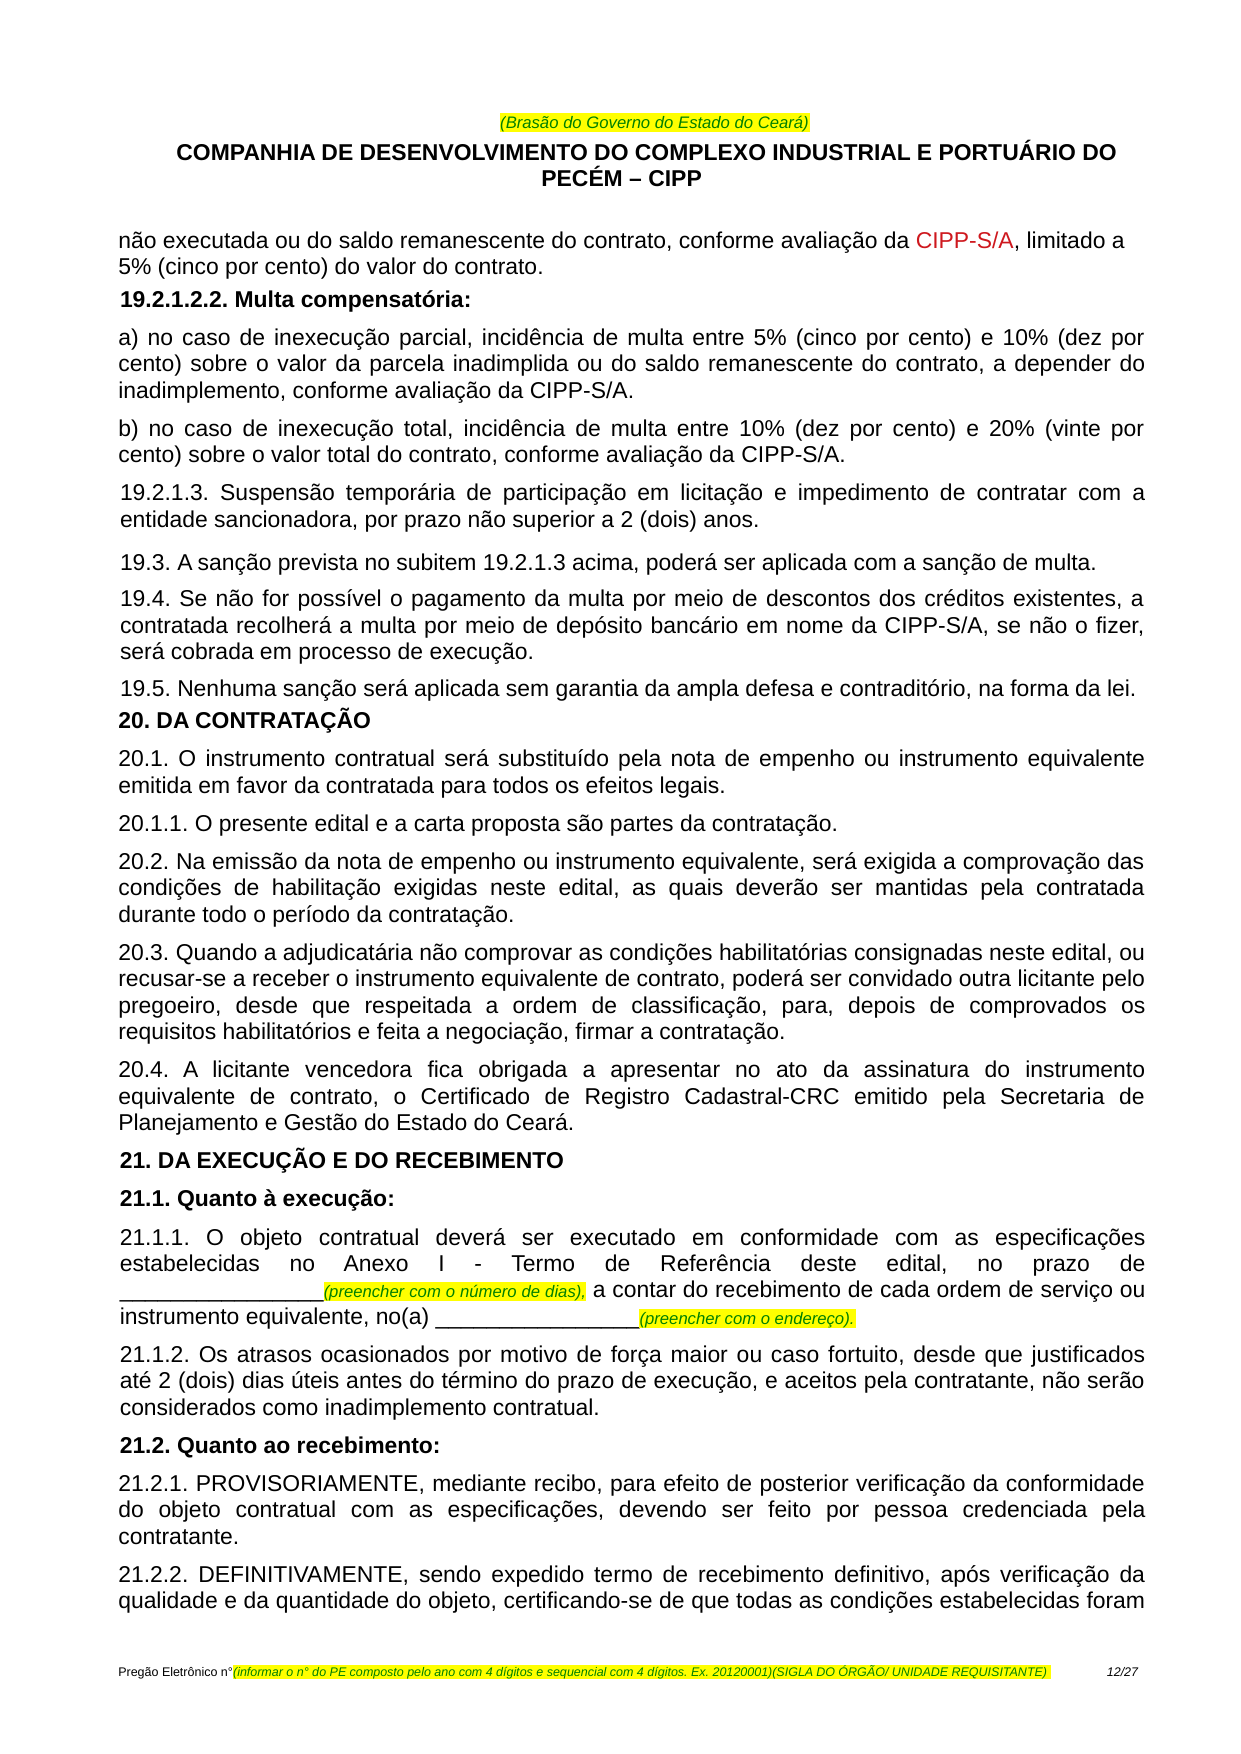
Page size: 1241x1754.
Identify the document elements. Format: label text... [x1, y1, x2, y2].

text 20.4. A licitante vencedora fica obrigada a apresentar no ato da assinatura do instrumento equivalente de contrato, o Certificado de Registro Cadastral-CRC emitido pela Secretaria de Planejamento e Gestão do Estado do Ceará. [118, 1056, 1146, 1135]
text 19.2.1.2.2. Multa compensatória: [120, 286, 1146, 312]
text 19.4. Se não for possível o pagamento da multa por meio de descontos dos créditos existentes, a contratada recolherá a multa por meio de depósito bancário em nome da CIPP-S/A, se não o fizer, será cobrada em processo de execução. [120, 585, 1146, 664]
text 20. DA CONTRATAÇÃO [118, 707, 1146, 733]
text 20.3. Quando a adjudicatária não comprovar as condições habilitatórias consignadas neste edital, ou recusar-se a receber o instrumento equivalente de contrato, poderá ser convidado outra licitante pelo pregoeiro, desde que respeitada a ordem de classificação, para, depois de comprovados os requisitos habilitatórios e feita a negociação, firmar a contratação. [118, 939, 1146, 1044]
text 21.1. Quanto à execução: [119, 1185, 1146, 1212]
text 21.1.2. Os atrasos ocasionados por motivo de força maior ou caso fortuito, desde que justificados até 2 (dois) dias úteis antes do término do prazo de execução, e aceitos pela contratante, não serão considerados como inadimplemento contratual. [119, 1341, 1146, 1420]
text 21.1.1. O objeto contratual deverá ser executado em conformidade com as especificações estabelecidas no Anexo I - Termo de Referência deste edital, no prazo de ________________(preencher com o número de dias), a contar do recebimento de cada ordem de serviço ou instrumento equivalente, no(a) ________________(preencher com o endereço). [119, 1224, 1146, 1329]
text b) no caso de inexecução total, incidência de multa entre 10% (dez por cento) e 20% (vinte por cento) sobre o valor total do contrato, conforme avaliação da CIPP-S/A. [118, 415, 1146, 467]
text 21.2.1. PROVISORIAMENTE, mediante recibo, para efeito de posterior verificação da conformidade do objeto contratual com as especificações, devendo ser feito por pessoa credenciada pela contratante. [118, 1470, 1146, 1549]
text 19.2.1.3. Suspensão temporária de participação em licitação e impedimento de contratar com a entidade sancionadora, por prazo não superior a 2 (dois) anos. [120, 479, 1146, 532]
text 20.2. Na emissão da nota de empenho ou instrumento equivalente, será exigida a comprovação das condições de habilitação exigidas neste edital, as quais deverão ser mantidas pela contratada durante todo o período da contratação. [118, 848, 1146, 927]
text 21. DA EXECUÇÃO E DO RECEBIMENTO [119, 1147, 1146, 1173]
text 20.1. O instrumento contratual será substituído pela nota de empenho ou instrumento equivalente emitida em favor da contratada para todos os efeitos legais. [118, 745, 1146, 798]
text a) no caso de inexecução parcial, incidência de multa entre 5% (cinco por cento) e 10% (dez por cento) sobre o valor da parcela inadimplida ou do saldo remanescente do contrato, a depender do inadimplemento, conforme avaliação da CIPP-S/A. [118, 324, 1146, 403]
text 21.2.2. DEFINITIVAMENTE, sendo expedido termo de recebimento definitivo, após verificação da qualidade e da quantidade do objeto, certificando-se de que todas as condições estabelecidas foram [118, 1561, 1146, 1614]
text 20.1.1. O presente edital e a carta proposta são partes da contratação. [118, 810, 1146, 836]
text 19.3. A sanção prevista no subitem 19.2.1.3 acima, poderá ser aplicada com a sanção de multa. [120, 548, 1146, 575]
text não executada ou do saldo remanescente do contrato, conforme avaliação da CIPP-S/A, limitado a 5% (cinco por cento) do valor do contrato. [118, 227, 1146, 280]
text 19.5. Nenhuma sanção será aplicada sem garantia da ampla defesa e contraditório, na forma da lei. [120, 675, 1146, 701]
text 21.2. Quanto ao recebimento: [119, 1432, 1146, 1458]
